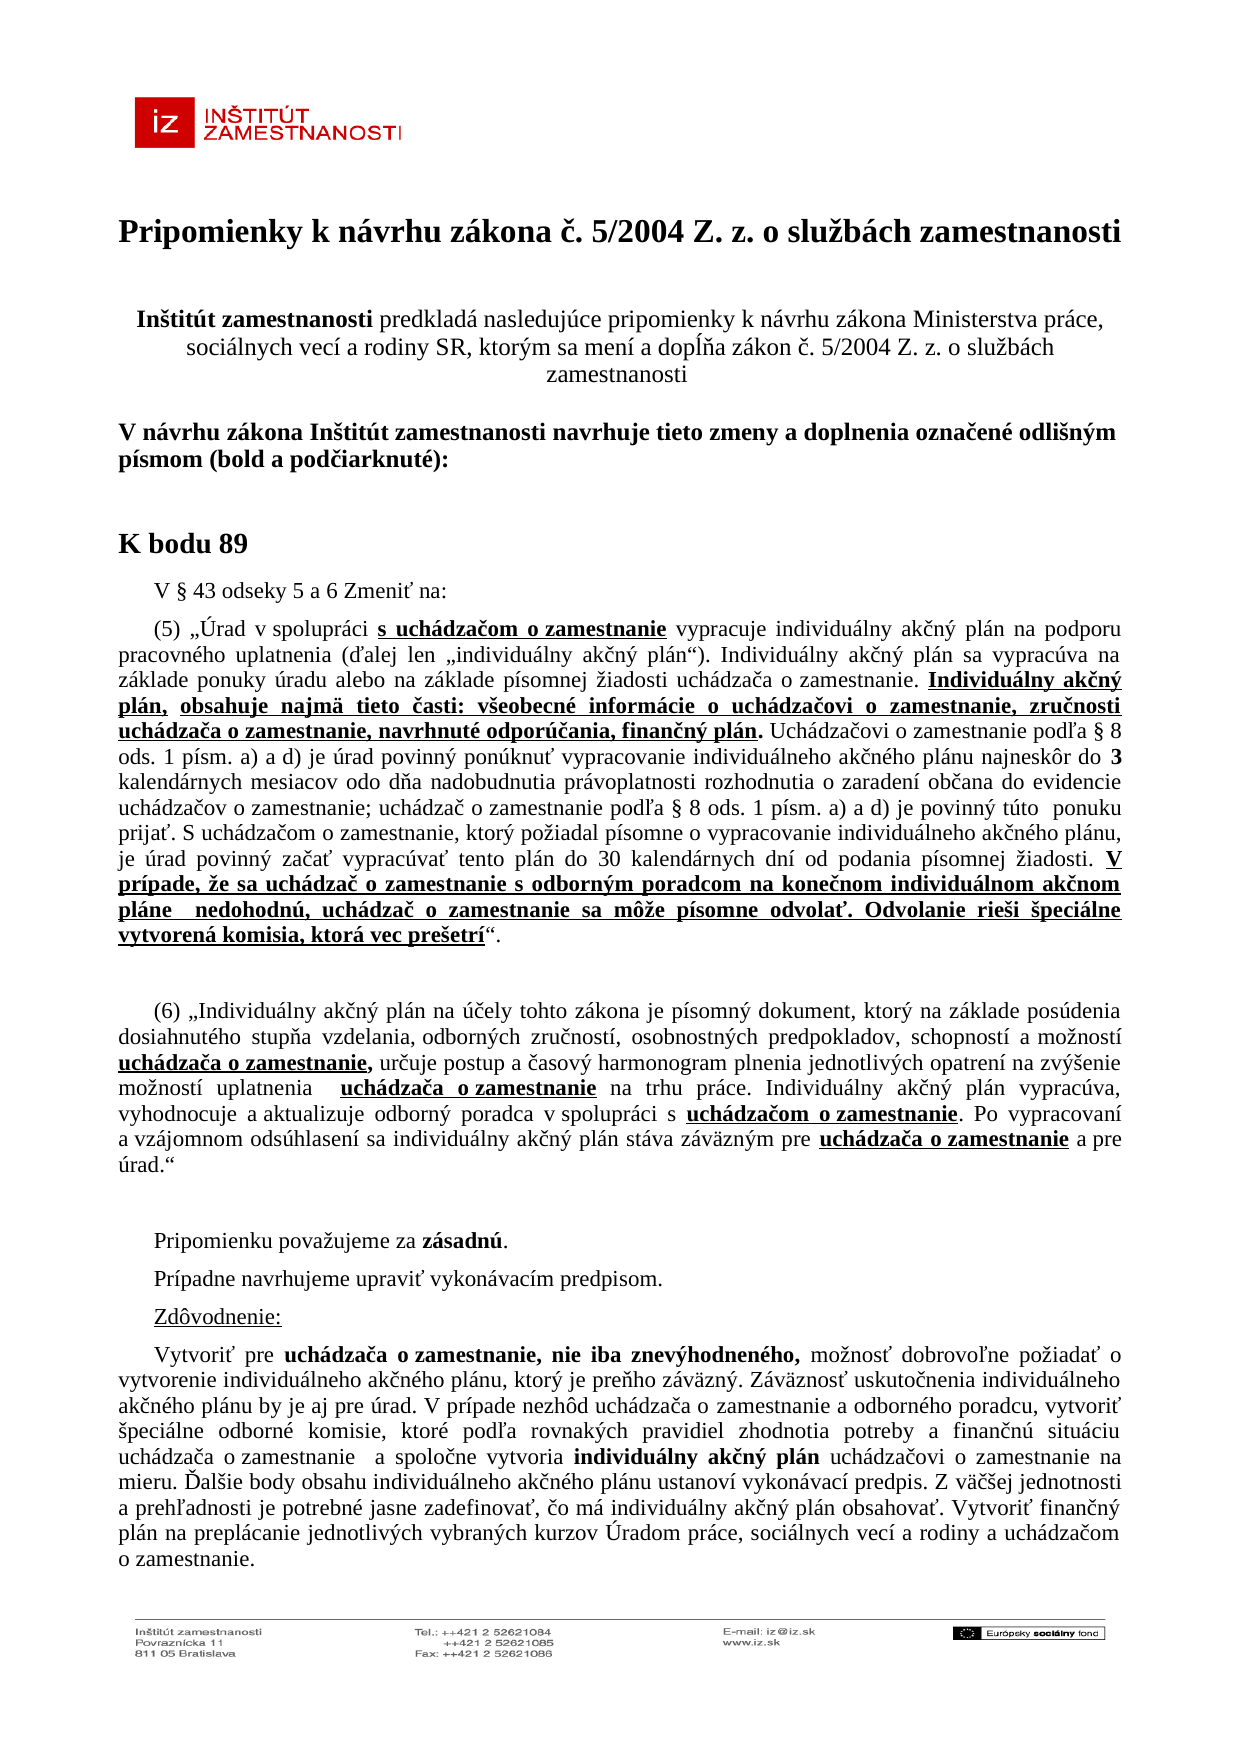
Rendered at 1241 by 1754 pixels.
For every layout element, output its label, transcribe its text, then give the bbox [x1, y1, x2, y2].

text Inštitút zamestnanosti predkladá nasledujúce pripomienky k návrhu zákona Ministerstva práce, sociálnych vecí a rodiny SR, ktorým sa mení a dopĺňa zákon č. 5/2004 Z. z. o službách zamestnanosti [118, 305, 1122, 388]
text V návrhu zákona Inštitút zamestnanosti navrhuje tieto zmeny a doplnenia označené odlišným písmom (bold a podčiarknuté): [118, 418, 1122, 473]
subtitle K bodu 89 [118, 527, 1122, 560]
text Pripomienky k návrhu zákona č. 5/2004 Z. z. o službách zamestnanosti [118, 213, 1122, 250]
text V § 43 odseky 5 a 6 Zmeniť na: [118, 578, 1122, 604]
picture [134, 97, 401, 148]
text (6) „Individuálny akčný plán na účely tohto zákona je písomný dokument, ktorý na základe posúdenia dosiahnutého stupňa vzdelania, odborných zručností, osobnostných predpokladov, schopností a možností uchádzača o zamestnanie, určuje postup a časový harmonogram plnenia jednotlivých opatrení na zvýšenie možností uplatnenia uchádzača o zamestnanie na trhu práce. Individuálny akčný plán vypracúva, vyhodnocuje a aktualizuje odborný poradca v spolupráci s uchádzačom o zamestnanie. Po vypracovaní a vzájomnom odsúhlasení sa individuálny akčný plán stáva záväzným pre uchádzača o zamestnanie a pre úrad.“ [118, 998, 1122, 1177]
text Prípadne navrhujeme upraviť vykonávacím predpisom. [118, 1266, 1122, 1291]
text Pripomienku považujeme za zásadnú. [118, 1228, 1122, 1253]
picture [134, 1619, 1106, 1657]
text (5) „Úrad v spolupráci s uchádzačom o zamestnanie vypracuje individuálny akčný plán na podporu pracovného uplatnenia (ďalej len „individuálny akčný plán“). Individuálny akčný plán sa vypracúva na základe ponuky úradu alebo na základe písomnej žiadosti uchádzača o zamestnanie. Individuálny akčný plán, obsahuje najmä tieto časti: všeobecné informácie o uchádzačovi o zamestnanie, zručnosti uchádzača o zamestnanie, navrhnuté odporúčania, finančný plán. Uchádzačovi o zamestnanie podľa § 8 ods. 1 písm. a) a d) je úrad povinný ponúknuť vypracovanie individuálneho akčného plánu najneskôr do 3 kalendárnych mesiacov odo dňa nadobudnutia právoplatnosti rozhodnutia o zaradení občana do evidencie uchádzačov o zamestnanie; uchádzač o zamestnanie podľa § 8 ods. 1 písm. a) a d) je povinný túto ponuku prijať. S uchádzačom o zamestnanie, ktorý požiadal písomne o vypracovanie individuálneho akčného plánu, je úrad povinný začať vypracúvať tento plán do 30 kalendárnych dní od podania písomnej žiadosti. V prípade, že sa uchádzač o zamestnanie s odborným poradcom na konečnom individuálnom akčnom pláne nedohodnú, uchádzač o zamestnanie sa môže písomne odvolať. Odvolanie rieši špeciálne [118, 616, 1122, 919]
text Vytvoriť pre uchádzača o zamestnanie, nie iba znevýhodneného, možnosť dobrovoľne požiadať o vytvorenie individuálneho akčného plánu, ktorý je preňho záväzný. Záväznosť uskutočnenia individuálneho akčného plánu by je aj pre úrad. V prípade nezhôd uchádzača o zamestnanie a odborného poradcu, vytvoriť špeciálne odborné komisie, ktoré podľa rovnakých pravidiel zhodnotia potreby a finančnú situáciu uchádzača o zamestnanie a spoločne vytvoria individuálny akčný plán uchádzačovi o zamestnanie na mieru. Ďalšie body obsahu individuálneho akčného plánu ustanoví vykonávací predpis. Z väčšej jednotnosti a prehľadnosti je potrebné jasne zadefinovať, čo má individuálny akčný plán obsahovať. Vytvoriť finančný plán na preplácanie jednotlivých vybraných kurzov Úradom práce, sociálnych vecí a rodiny a uchádzačom o zamestnanie. [118, 1342, 1122, 1571]
text Zdôvodnenie: [118, 1304, 1122, 1329]
text vytvorená komisia, ktorá vec prešetrí“. [118, 920, 1122, 948]
